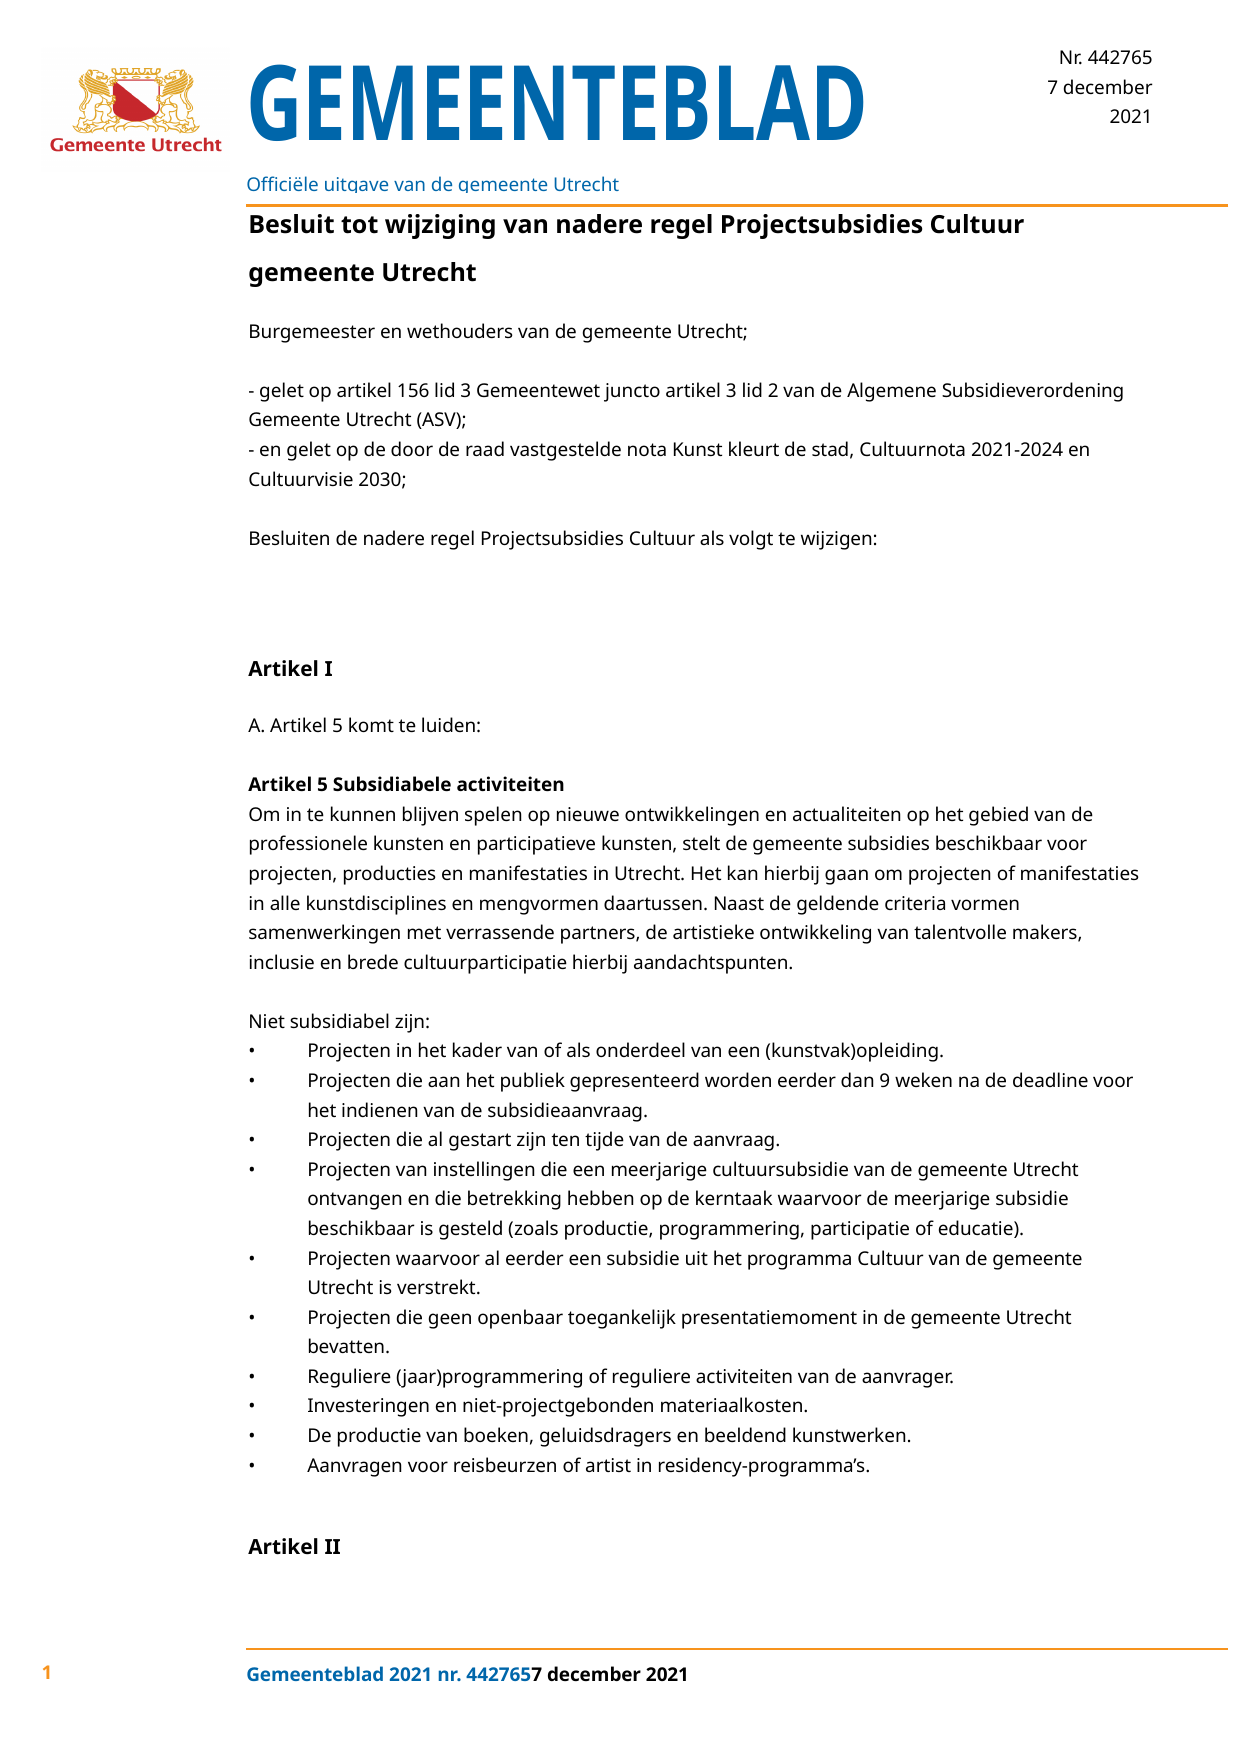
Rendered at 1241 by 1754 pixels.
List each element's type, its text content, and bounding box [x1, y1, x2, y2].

text A. Artikel 5 komt te luiden: [248, 712, 1152, 738]
list Projecten waarvoor al eerder een subsidie uit het programma Cultuur van de gemeente Utrecht is verstrekt. [248, 1245, 1152, 1300]
list Investeringen en niet-projectgebonden materiaalkosten. [248, 1393, 1152, 1418]
text Om in te kunnen blijven spelen op nieuwe ontwikkelingen en actualiteiten op het gebied van de professionele kunsten en participatieve kunsten, stelt de gemeente subsidies beschikbaar voor projecten, producties en manifestaties in Utrecht. Het kan hierbij gaan om projecten of manifestaties in alle kunstdisciplines en mengvormen daartussen. Naast de geldende criteria vormen samenwerkingen met verrassende partners, de artistieke ontwikkeling van talentvolle makers, inclusie en brede cultuurparticipatie hierbij aandachtspunten. [248, 801, 1152, 975]
text Artikel I [248, 654, 1152, 683]
text Niet subsidiabel zijn: [248, 1008, 1152, 1034]
picture [41, 47, 231, 172]
text Burgemeester en wethouders van de gemeente Utrecht; [248, 318, 1152, 344]
text Artikel 5 Subsidiabele activiteiten [248, 771, 1152, 797]
text Besluiten de nadere regel Projectsubsidies Cultuur als volgt te wijzigen: [248, 525, 1152, 551]
list Reguliere (jaar)programmering of reguliere activiteiten van de aanvrager. [248, 1363, 1152, 1389]
list Projecten die al gestart zijn ten tijde van de aanvraag. [248, 1126, 1152, 1152]
text - gelet op artikel 156 lid 3 Gemeentewet juncto artikel 3 lid 2 van de Algemene Subsidieverordening Gemeente Utrecht (ASV); [248, 377, 1152, 432]
list Projecten die geen openbaar toegankelijk presentatiemoment in de gemeente Utrecht bevatten. [248, 1304, 1152, 1359]
list Projecten van instellingen die een meerjarige cultuursubsidie van de gemeente Utrecht ontvangen en die betrekking hebben op de kerntaak waarvoor de meerjarige subsidie beschikbaar is gesteld (zoals productie, programmering, participatie of educatie). [248, 1156, 1152, 1241]
text Artikel II [248, 1532, 1152, 1560]
list De productie van boeken, geluidsdragers en beeldend kunstwerken. [248, 1422, 1152, 1448]
list Projecten in het kader van of als onderdeel van een (kunstvak)opleiding. [248, 1038, 1152, 1063]
text Besluit tot wijziging van nadere regel Projectsubsidies Cultuur gemeente Utrecht [248, 207, 1152, 288]
list Aanvragen voor reisbeurzen of artist in residency-programma’s. [248, 1452, 1152, 1478]
list Projecten die aan het publiek gepresenteerd worden eerder dan 9 weken na de deadline voor het indienen van de subsidieaanvraag. [248, 1067, 1152, 1123]
text - en gelet op de door de raad vastgestelde nota Kunst kleurt de stad, Cultuurnota 2021-2024 en Cultuurvisie 2030; [248, 436, 1152, 492]
